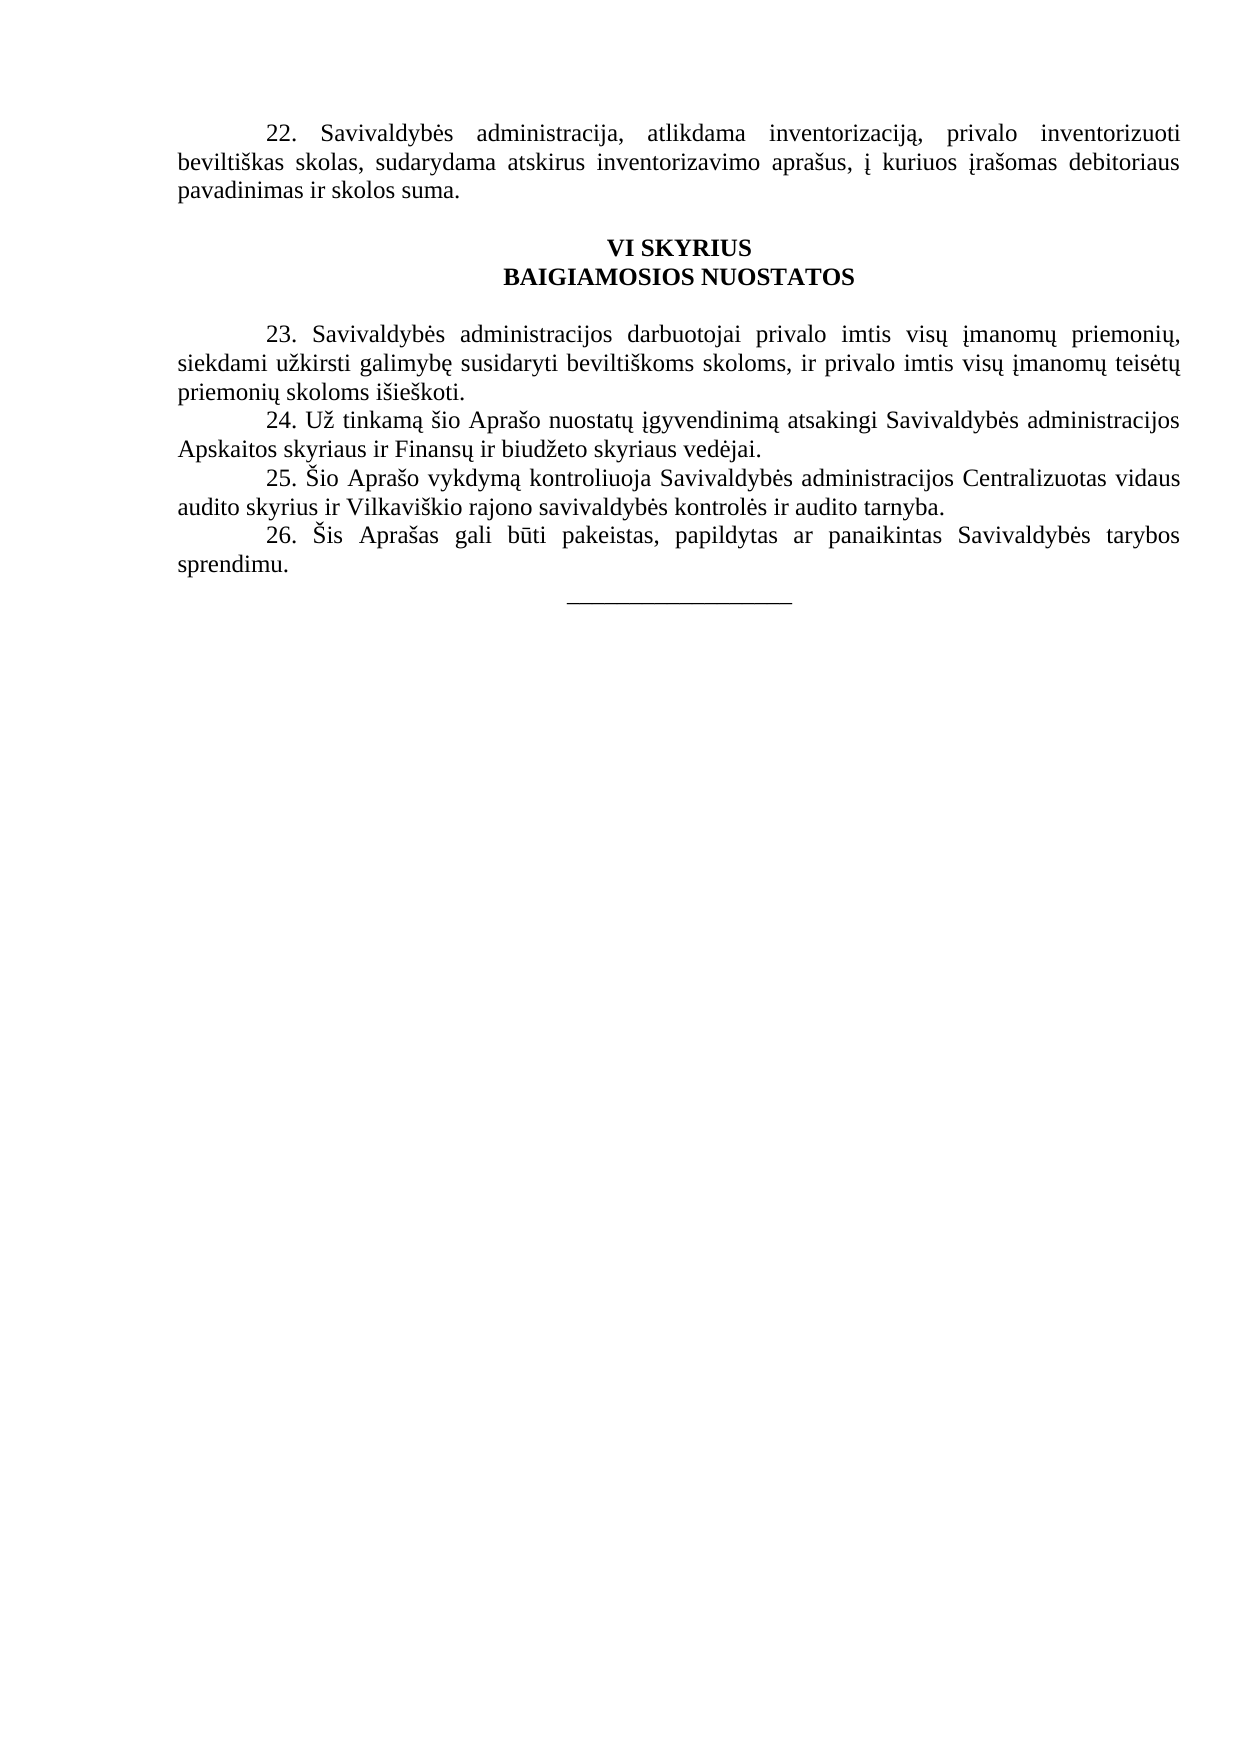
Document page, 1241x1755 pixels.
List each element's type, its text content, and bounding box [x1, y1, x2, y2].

text 22. Savivaldybės administracija, atlikdama inventorizaciją, privalo inventorizuoti beviltiškas skolas, sudarydama atskirus inventorizavimo aprašus, į kuriuos įrašomas debitoriaus pavadinimas ir skolos suma. [177, 118, 1181, 204]
text VI SKYRIUS [177, 233, 1181, 262]
text BAIGIAMOSIOS NUOSTATOS [177, 262, 1181, 291]
text 25. Šio Aprašo vykdymą kontroliuoja Savivaldybės administracijos Centralizuotas vidaus audito skyrius ir Vilkaviškio rajono savivaldybės kontrolės ir audito tarnyba. [177, 463, 1181, 521]
text __________________ [177, 578, 1181, 607]
text 23. Savivaldybės administracijos darbuotojai privalo imtis visų įmanomų priemonių, siekdami užkirsti galimybę susidaryti beviltiškoms skoloms, ir privalo imtis visų įmanomų teisėtų priemonių skoloms išieškoti. [177, 319, 1181, 406]
text 24. Už tinkamą šio Aprašo nuostatų įgyvendinimą atsakingi Savivaldybės administracijos Apskaitos skyriaus ir Finansų ir biudžeto skyriaus vedėjai. [177, 406, 1181, 463]
text 26. Šis Aprašas gali būti pakeistas, papildytas ar panaikintas Savivaldybės tarybos sprendimu. [177, 521, 1181, 578]
